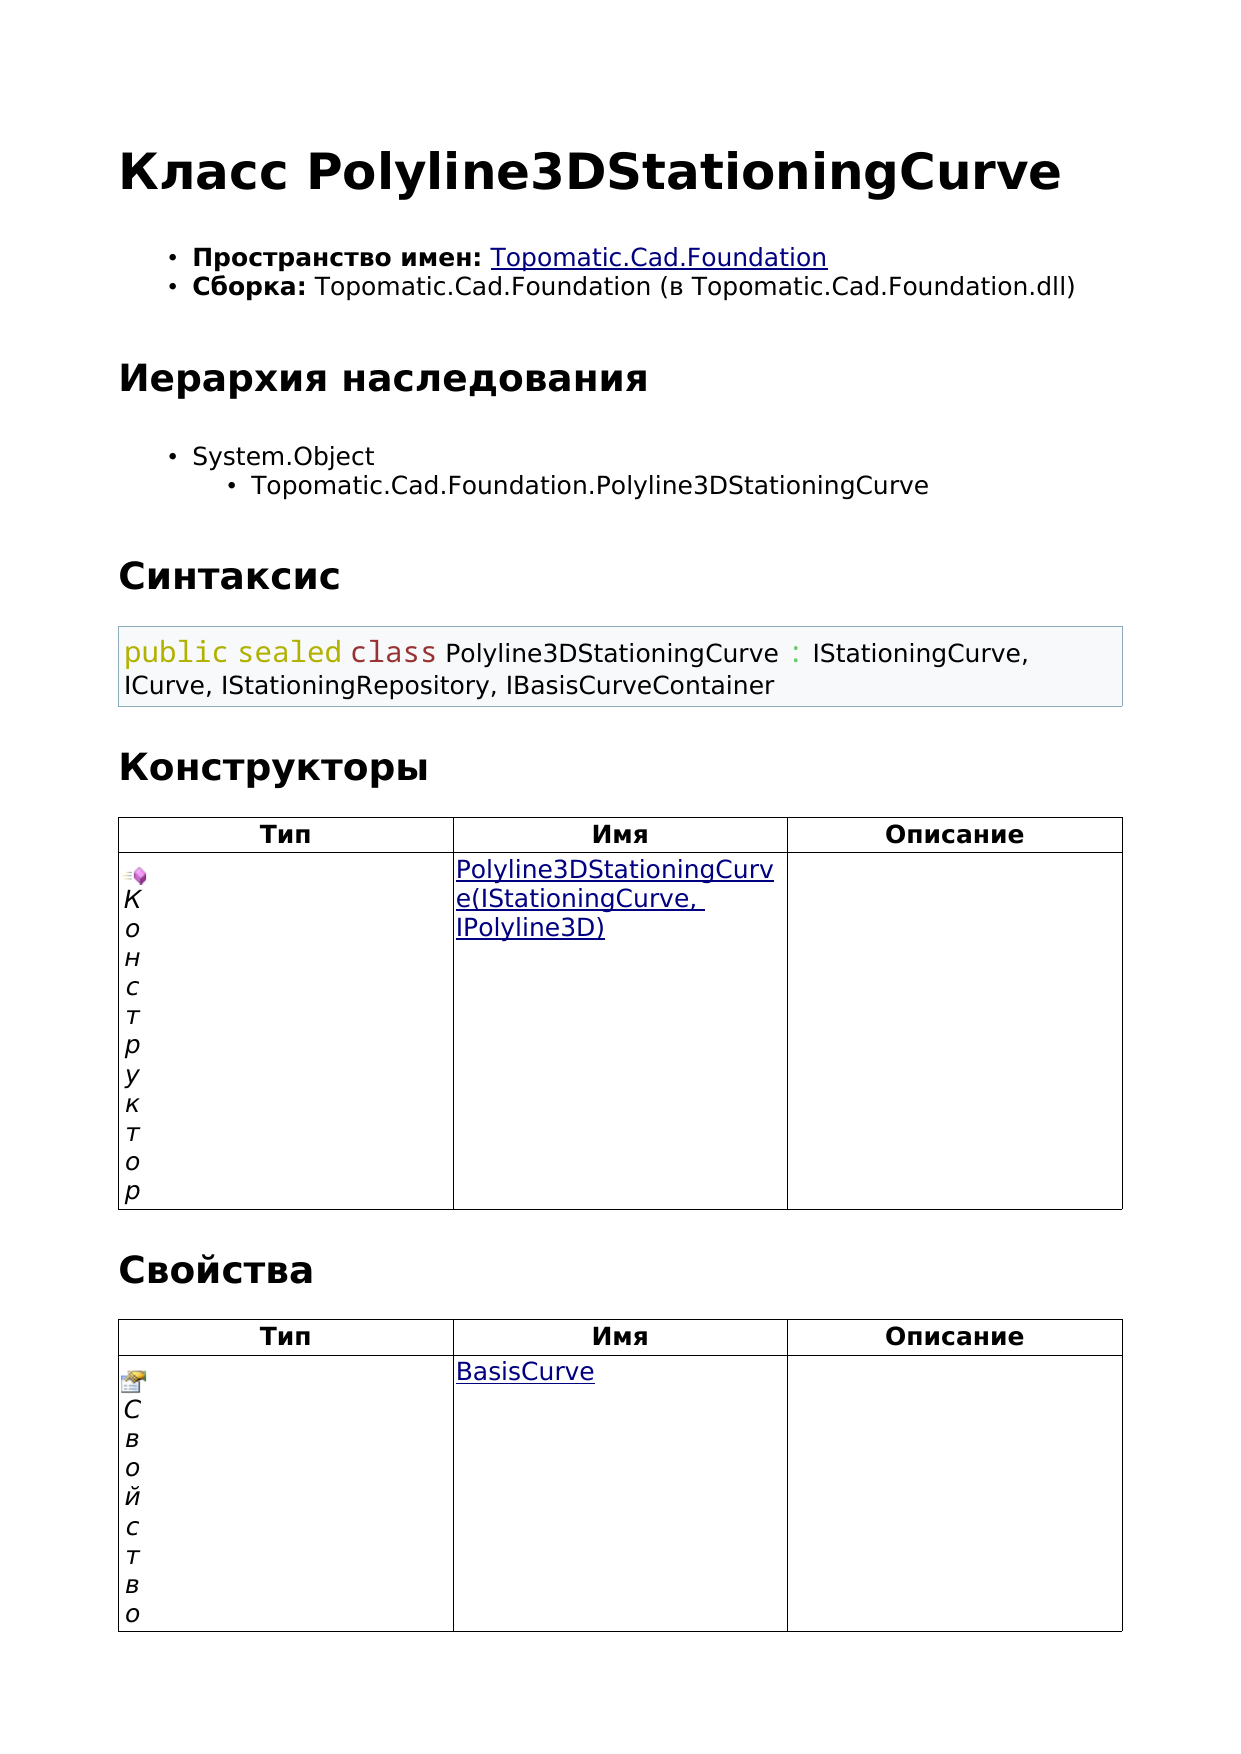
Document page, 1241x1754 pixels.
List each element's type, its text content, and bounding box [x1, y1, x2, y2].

table_header Описание [788, 1320, 1122, 1354]
table_cell Polyline3DStationingCurve(IStationingCurve, IPolyline3D) [454, 853, 787, 1208]
list Topomatic.Cad.Foundation.Polyline3DStationingCurve [236, 471, 1122, 500]
picture [121, 1370, 147, 1395]
list Пространство имен: Topomatic.Cad.Foundation [177, 243, 1122, 272]
table_cell [119, 853, 453, 1208]
table_cell [788, 853, 1122, 1208]
subtitle Иерархия наследования [118, 356, 1122, 400]
table_header Имя [454, 818, 787, 852]
table_cell [788, 1356, 1122, 1631]
table_header Тип [119, 818, 453, 852]
subtitle Класс Polyline3DStationingCurve [118, 143, 1122, 201]
table_header Имя [454, 1320, 787, 1354]
subtitle Синтаксис [118, 554, 1122, 598]
list Сборка: Topomatic.Cad.Foundation (в Topomatic.Cad.Foundation.dll) [177, 272, 1122, 302]
table_cell [119, 1356, 453, 1631]
subtitle Свойства [118, 1248, 1122, 1292]
table_header public sealed class Polyline3DStationingCurve : IStationingCurve, ICurve, IStationingRepository, IBasisCurveContainer [119, 627, 1122, 706]
table_cell BasisCurve [454, 1356, 787, 1631]
list System.Object [177, 442, 1122, 471]
table_header Описание [788, 818, 1122, 852]
picture [121, 867, 147, 885]
subtitle Конструкторы [118, 746, 1122, 790]
table_header Тип [119, 1320, 453, 1354]
